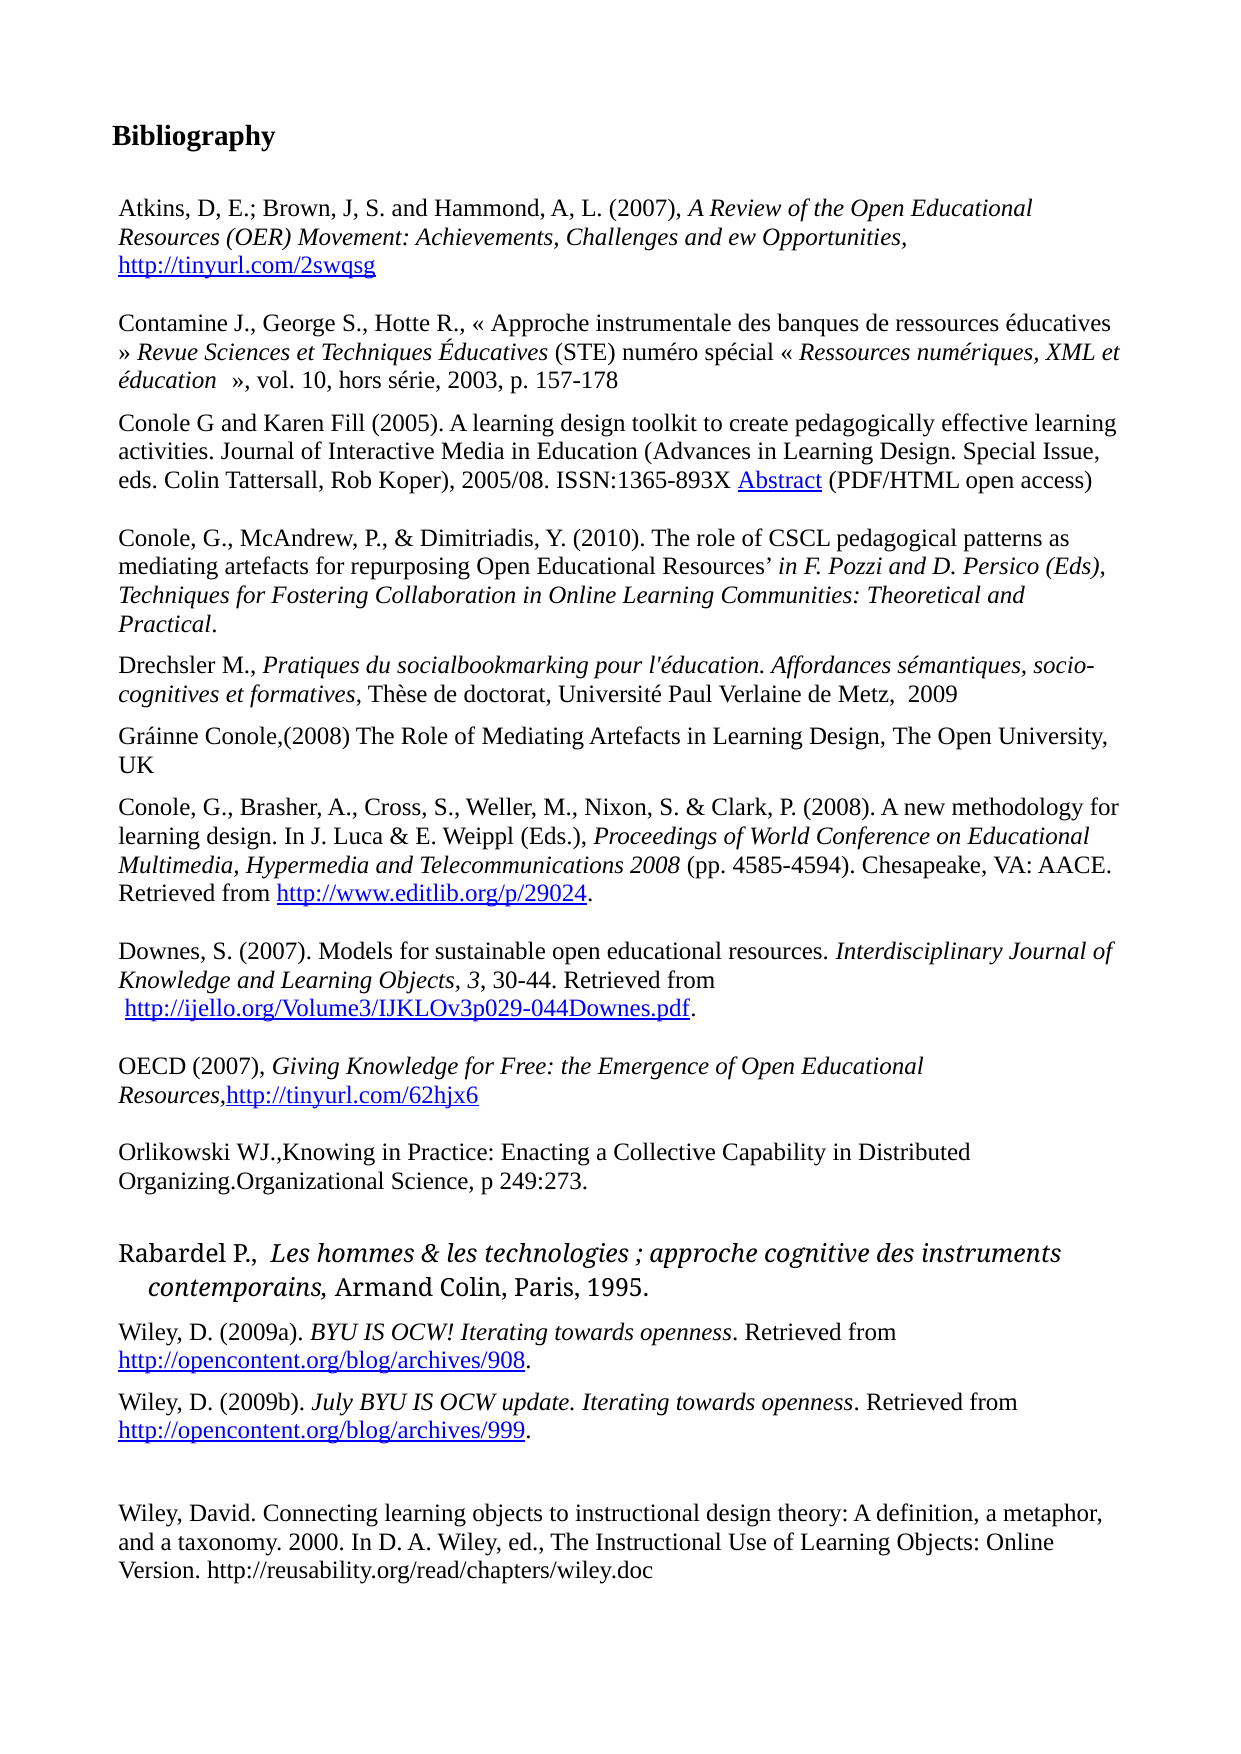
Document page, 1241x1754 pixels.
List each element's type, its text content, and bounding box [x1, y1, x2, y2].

text Conole, G., McAndrew, P., & Dimitriadis, Y. (2010). The role of CSCL pedagogical patterns as mediating artefacts for repurposing Open Educational Resources’ in F. Pozzi and D. Persico (Eds), Techniques for Fostering Collaboration in Online Learning Communities: Theoretical and Practical. [118, 523, 1122, 638]
text Bibliography [112, 118, 1122, 152]
text Downes, S. (2007). Models for sustainable open educational resources. Interdisciplinary Journal of Knowledge and Learning Objects, 3, 30-44. Retrieved from [118, 936, 1122, 993]
text Wiley, D. (2009a). BYU IS OCW! Iterating towards openness. Retrieved from http://opencontent.org/blog/archives/908. [118, 1317, 1122, 1374]
text Orlikowski WJ.,Knowing in Practice: Enacting a Collective Capability in Distributed Organizing.Organizational Science, p 249:273. [118, 1137, 1122, 1195]
text Drechsler M., Pratiques du socialbookmarking pour l'éducation. Affordances sémantiques, socio-cognitives et formatives, Thèse de doctorat, Université Paul Verlaine de Metz, 2009 [118, 650, 1122, 708]
text Contamine J., George S., Hotte R., « Approche instrumentale des banques de ressources éducatives » Revue Sciences et Techniques Éducatives (STE) numéro spécial « Ressources numériques, XML et éducation », vol. 10, hors série, 2003, p. 157-178 [118, 308, 1122, 394]
text OECD (2007), Giving Knowledge for Free: the Emergence of Open Educational Resources,http://tinyurl.com/62hjx6 [118, 1051, 1122, 1108]
text Wiley, D. (2009b). July BYU IS OCW update. Iterating towards openness. Retrieved from http://opencontent.org/blog/archives/999. [118, 1387, 1122, 1444]
text Conole, G., Brasher, A., Cross, S., Weller, M., Nixon, S. & Clark, P. (2008). A new methodology for learning design. In J. Luca & E. Weippl (Eds.), Proceedings of World Conference on Educational Multimedia, Hypermedia and Telecommunications 2008 (pp. 4585-4594). Chesapeake, VA: AACE. Retrieved from http://www.editlib.org/p/29024. [118, 792, 1122, 907]
text http://ijello.org/Volume3/IJKLOv3p029-044Downes.pdf. [118, 993, 1122, 1022]
text Conole G and Karen Fill (2005). A learning design toolkit to create pedagogically effective learning activities. Journal of Interactive Media in Education (Advances in Learning Design. Special Issue, eds. Colin Tattersall, Rob Koper), 2005/08. ISSN:1365-893X Abstract (PDF/HTML open access) [118, 408, 1122, 494]
text Rabardel P., Les hommes & les technologies ; approche cognitive des instruments contemporains, Armand Colin, Paris, 1995. [118, 1236, 1122, 1304]
text Wiley, David. Connecting learning objects to instructional design theory: A definition, a metaphor, and a taxonomy. 2000. In D. A. Wiley, ed., The Instructional Use of Learning Objects: Online Version. http://reusability.org/read/chapters/wiley.doc [118, 1498, 1122, 1584]
text Atkins, D, E.; Brown, J, S. and Hammond, A, L. (2007), A Review of the Open Educational Resources (OER) Movement: Achievements, Challenges and ew Opportunities, http://tinyurl.com/2swqsg [118, 193, 1122, 279]
text Gráinne Conole,(2008) The Role of Mediating Artefacts in Learning Design, The Open University, UK [118, 721, 1122, 779]
